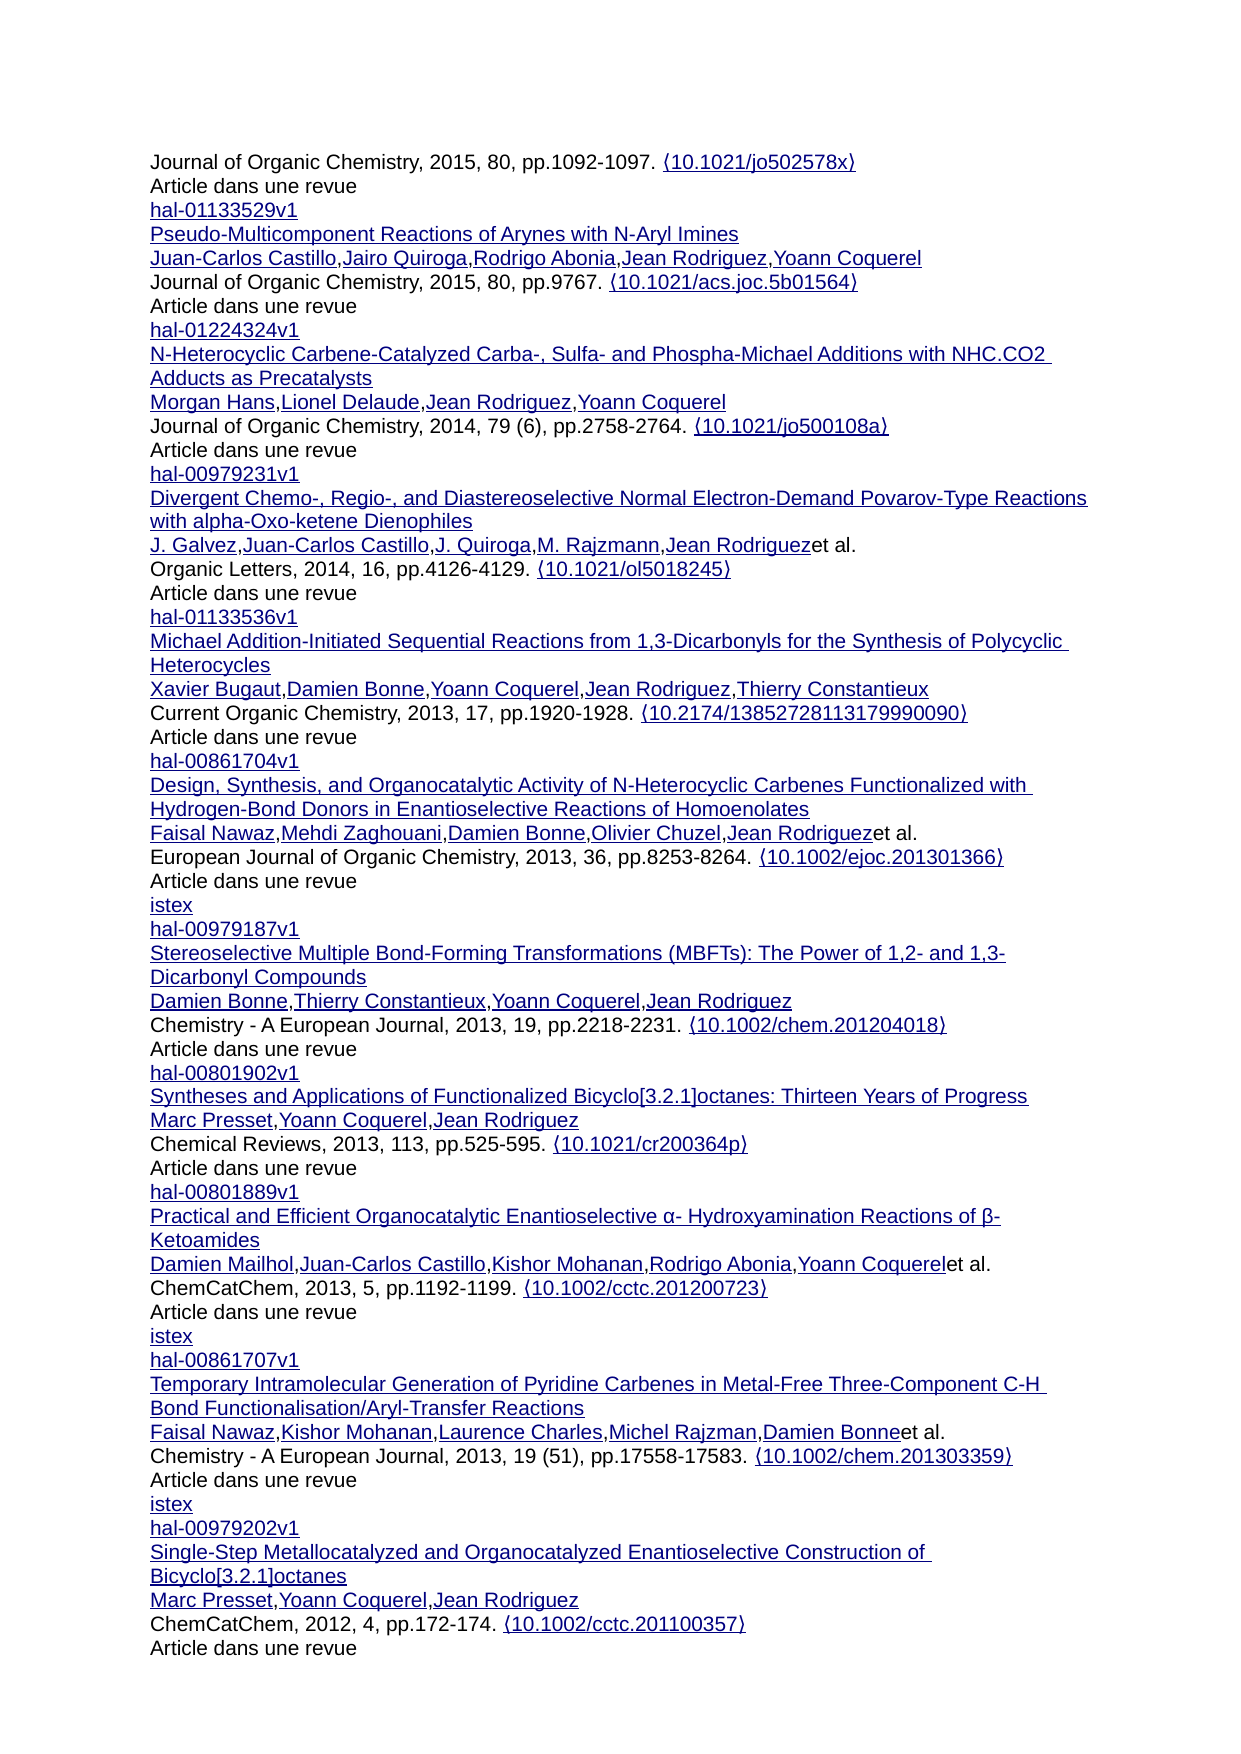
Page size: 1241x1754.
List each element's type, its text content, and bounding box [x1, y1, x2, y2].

table_cell Syntheses and Applications of Functionalized Bicyclo[3.2.1]octanes: Thirteen Years of Progress Marc Presset,Yoann Coquerel,Jean Rodriguez Chemical Reviews, 2013, 113, pp.525-595. ⟨10.1021/cr200364p⟩ Article dans une revue hal-00801889v1 [150, 1084, 1090, 1204]
table_cell Journal of Organic Chemistry, 2015, 80, pp.1092-1097. ⟨10.1021/jo502578x⟩ Article dans une revue hal-01133529v1 [150, 150, 1090, 222]
table_cell N-Heterocyclic Carbene-Catalyzed Carba-, Sulfa- and Phospha-Michael Additions with NHC.CO2 Adducts as Precatalysts Morgan Hans,Lionel Delaude,Jean Rodriguez,Yoann Coquerel Journal of Organic Chemistry, 2014, 79 (6), pp.2758-2764. ⟨10.1021/jo500108a⟩ Article dans une revue hal-00979231v1 [150, 342, 1090, 485]
table_cell Stereoselective Multiple Bond-Forming Transformations (MBFTs): The Power of 1,2- and 1,3-Dicarbonyl Compounds Damien Bonne,Thierry Constantieux,Yoann Coquerel,Jean Rodriguez Chemistry - A European Journal, 2013, 19, pp.2218-2231. ⟨10.1002/chem.201204018⟩ Article dans une revue hal-00801902v1 [150, 941, 1090, 1084]
table_cell Practical and Efficient Organocatalytic Enantioselective α- Hydroxyamination Reactions of β-Ketoamides Damien Mailhol,Juan-Carlos Castillo,Kishor Mohanan,Rodrigo Abonia,Yoann Coquerelet al. ChemCatChem, 2013, 5, pp.1192-1199. ⟨10.1002/cctc.201200723⟩ Article dans une revue istex hal-00861707v1 [150, 1204, 1090, 1372]
table_cell Divergent Chemo-, Regio-, and Diastereoselective Normal Electron-Demand Povarov-Type Reactions with alpha-Oxo-ketene Dienophiles J. Galvez,Juan-Carlos Castillo,J. Quiroga,M. Rajzmann,Jean Rodriguezet al. Organic Letters, 2014, 16, pp.4126-4129. ⟨10.1021/ol5018245⟩ Article dans une revue hal-01133536v1 [150, 485, 1090, 629]
table_cell Single-Step Metallocatalyzed and Organocatalyzed Enantioselective Construction of Bicyclo[3.2.1]octanes Marc Presset,Yoann Coquerel,Jean Rodriguez ChemCatChem, 2012, 4, pp.172-174. ⟨10.1002/cctc.201100357⟩ Article dans une revue [150, 1540, 1090, 1659]
table_cell Design, Synthesis, and Organocatalytic Activity of N-Heterocyclic Carbenes Functionalized with Hydrogen-Bond Donors in Enantioselective Reactions of Homoenolates Faisal Nawaz,Mehdi Zaghouani,Damien Bonne,Olivier Chuzel,Jean Rodriguezet al. European Journal of Organic Chemistry, 2013, 36, pp.8253-8264. ⟨10.1002/ejoc.201301366⟩ Article dans une revue istex hal-00979187v1 [150, 773, 1090, 941]
table_cell Pseudo-Multicomponent Reactions of Arynes with N-Aryl Imines Juan-Carlos Castillo,Jairo Quiroga,Rodrigo Abonia,Jean Rodriguez,Yoann Coquerel Journal of Organic Chemistry, 2015, 80, pp.9767. ⟨10.1021/acs.joc.5b01564⟩ Article dans une revue hal-01224324v1 [150, 222, 1090, 342]
table_cell Michael Addition-Initiated Sequential Reactions from 1,3-Dicarbonyls for the Synthesis of Polycyclic Heterocycles Xavier Bugaut,Damien Bonne,Yoann Coquerel,Jean Rodriguez,Thierry Constantieux Current Organic Chemistry, 2013, 17, pp.1920-1928. ⟨10.2174/13852728113179990090⟩ Article dans une revue hal-00861704v1 [150, 629, 1090, 773]
table_cell Temporary Intramolecular Generation of Pyridine Carbenes in Metal-Free Three-Component C-H Bond Functionalisation/Aryl-Transfer Reactions Faisal Nawaz,Kishor Mohanan,Laurence Charles,Michel Rajzman,Damien Bonneet al. Chemistry - A European Journal, 2013, 19 (51), pp.17558-17583. ⟨10.1002/chem.201303359⟩ Article dans une revue istex hal-00979202v1 [150, 1372, 1090, 1539]
